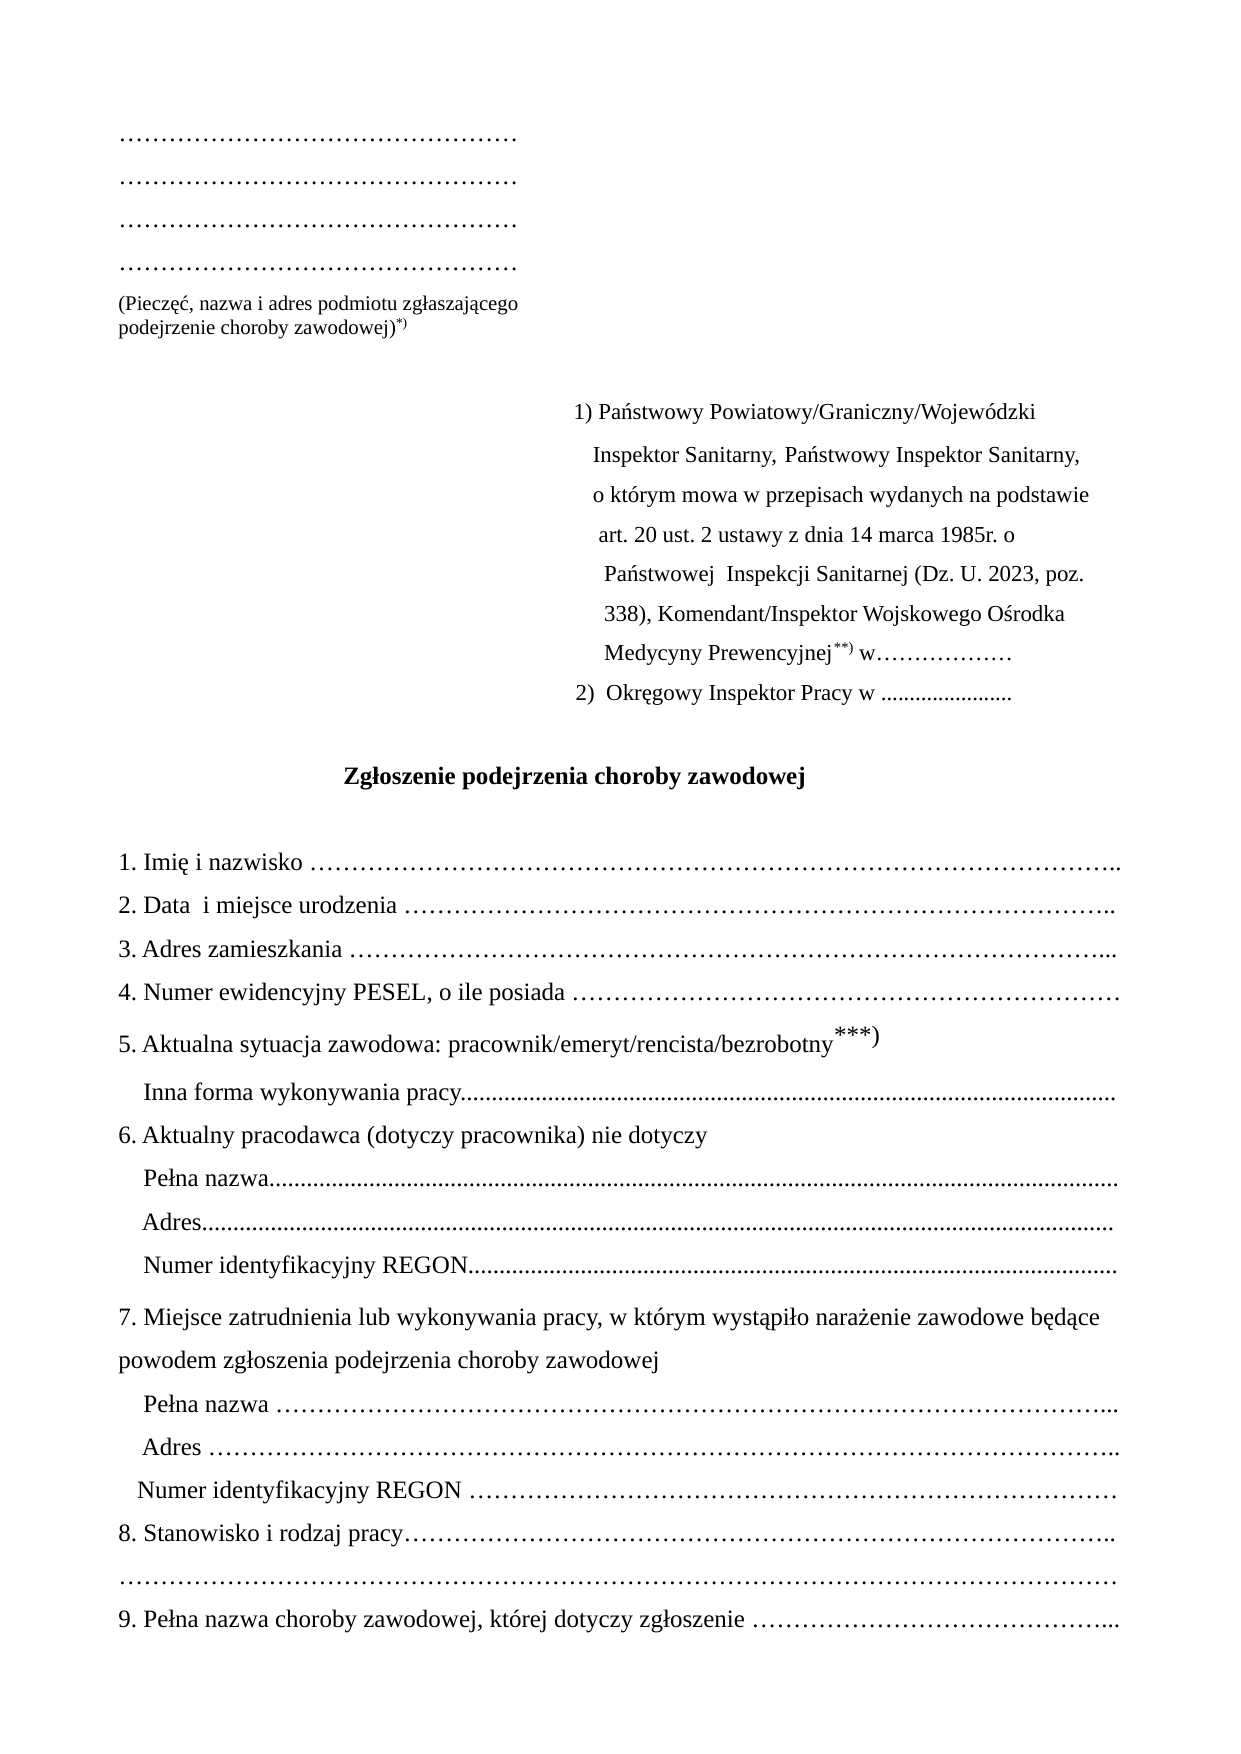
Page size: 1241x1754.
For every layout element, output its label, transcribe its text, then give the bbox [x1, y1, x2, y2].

text Inspektor Sanitarny, Państwowy Inspektor Sanitarny, o którym mowa w przepisach wydanych na podstawie [118, 439, 1122, 508]
text Pełna nazwa........................................................................................................................................ [118, 1163, 1122, 1192]
text 6. Aktualny pracodawca (dotyczy pracownika) nie dotyczy [118, 1120, 1122, 1149]
text 8. Stanowisko i rodzaj pracy………………………………………………………………………….. [118, 1518, 1122, 1547]
text 1) Państwowy Powiatowy/Graniczny/Wojewódzki [118, 396, 1122, 425]
text ………………………………………… [118, 204, 1122, 233]
text 2) Okręgowy Inspektor Pracy w ....................... [118, 679, 1122, 705]
text Numer identyfikacyjny REGON …………………………………………………………………… [118, 1475, 1122, 1504]
text Adres.................................................................................................................................................. [118, 1207, 1122, 1235]
text Inna forma wykonywania pracy......................................................................................................... [118, 1077, 1122, 1106]
text art. 20 ust. 2 ustawy z dnia 14 marca 1985r. o [118, 521, 1122, 547]
text Zgłoszenie podejrzenia choroby zawodowej [118, 761, 1122, 790]
text ………………………………………………………………………………………………………… 9. Pełna nazwa choroby zawodowej, której dotyczy zgłoszenie ……………………………………... [118, 1561, 1122, 1633]
text 338), Komendant/Inspektor Wojskowego Ośrodka [118, 600, 1122, 626]
text 5. Aktualna sytuacja zawodowa: pracownik/emeryt/rencista/bezrobotny***) [118, 1020, 1122, 1058]
text ………………………………………… [118, 247, 1122, 276]
text Numer identyfikacyjny REGON........................................................................................................ [118, 1250, 1122, 1278]
text 3. Adres zamieszkania ………………………………………………………………………………... 4. Numer ewidencyjny PESEL, o ile posiada ………………………………………………………… [118, 934, 1122, 1006]
text ………………………………………… [118, 161, 1122, 190]
text 1. Imię i nazwisko …………………………………………………………………………………….. [118, 847, 1122, 876]
text (Pieczęć, nazwa i adres podmiotu zgłaszającego [118, 291, 1122, 315]
text Pełna nazwa ………………………………………………………………………………………... [118, 1389, 1122, 1417]
text Państwowej Inspekcji Sanitarnej (Dz. U. 2023, poz. [118, 560, 1122, 587]
text podejrzenie choroby zawodowej)*) [118, 315, 1122, 339]
text 2. Data i miejsce urodzenia ………………………………………………………………………….. [118, 891, 1122, 919]
text Adres ……………………………………………………………………………………………….. [118, 1432, 1122, 1461]
text Medycyny Prewencyjnej**) w……………… [118, 639, 1122, 666]
text 7. Miejsce zatrudnienia lub wykonywania pracy, w którym wystąpiło narażenie zawodowe będące powodem zgłoszenia podejrzenia choroby zawodowej [118, 1293, 1122, 1374]
text ………………………………………… [118, 118, 1122, 147]
